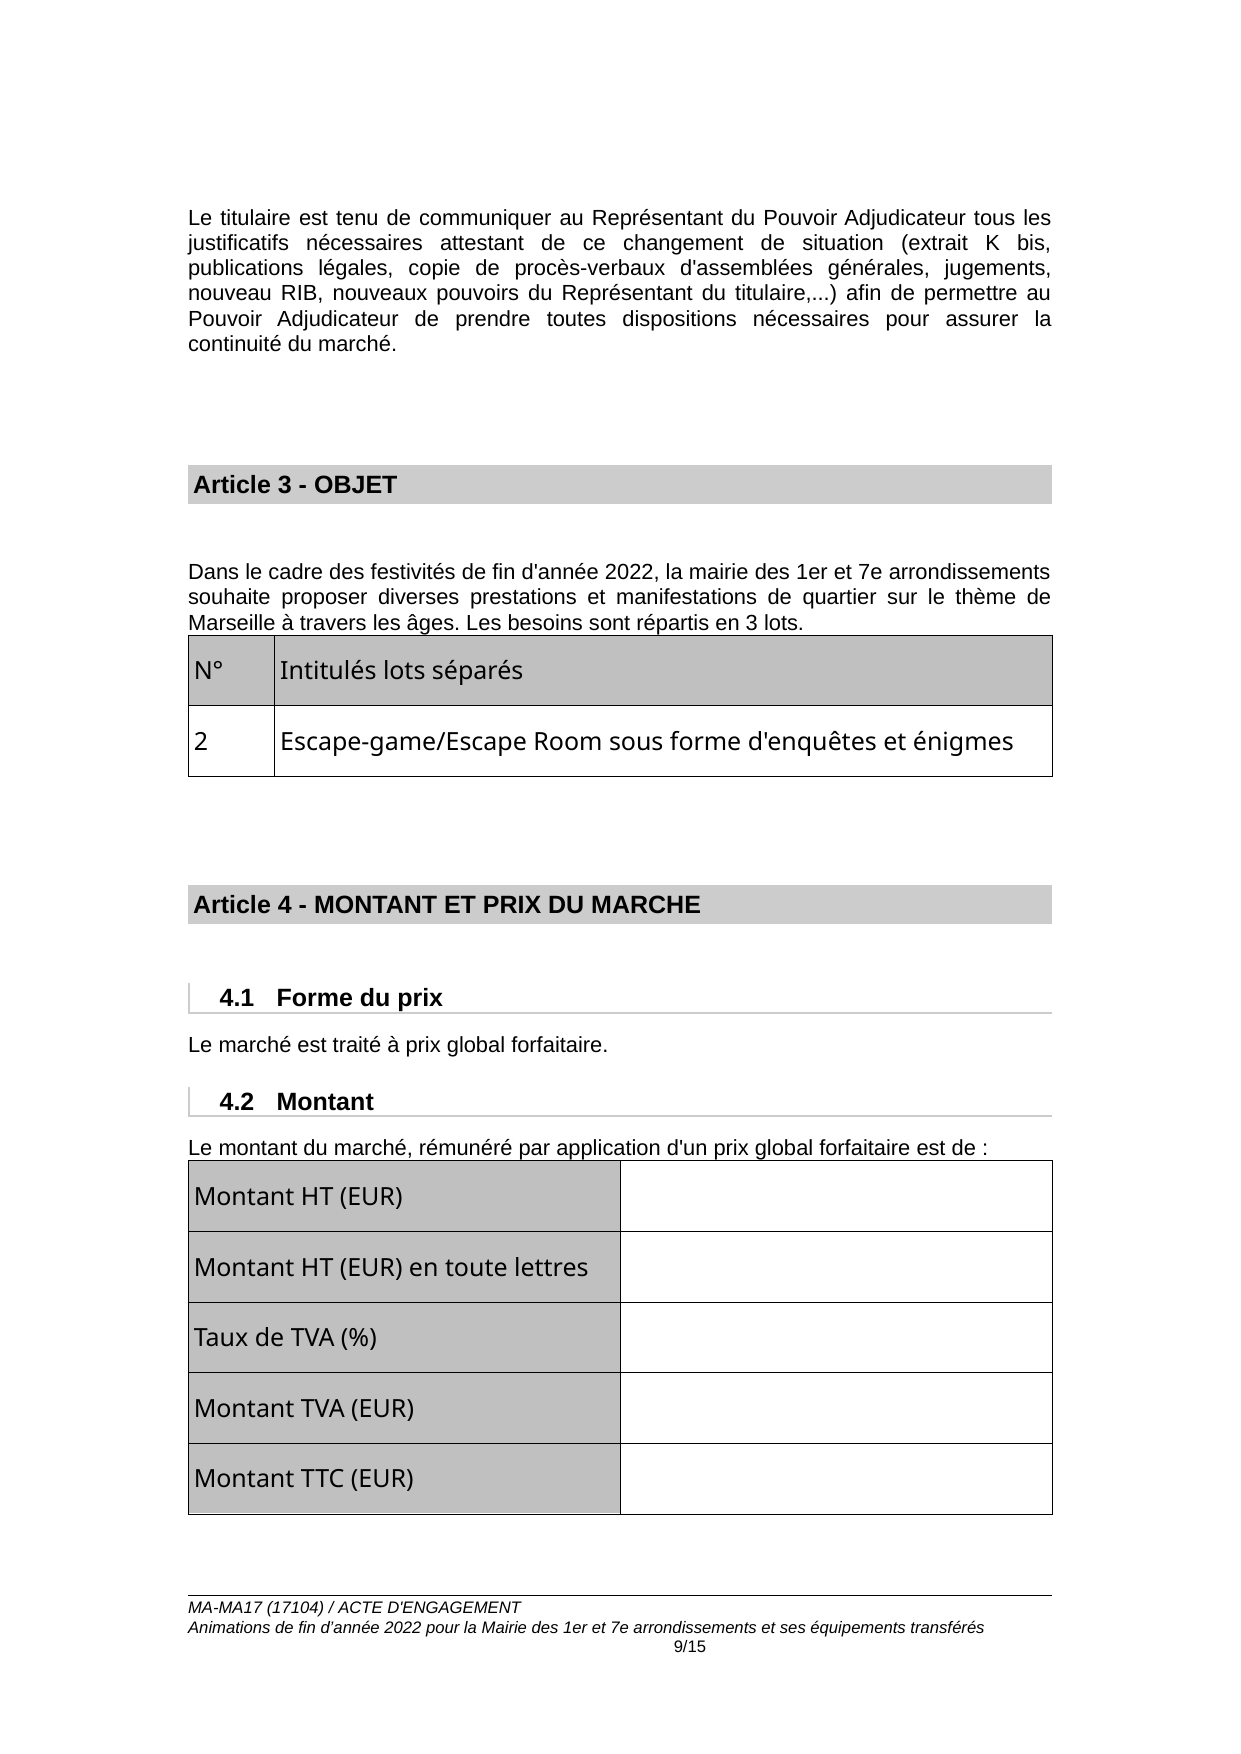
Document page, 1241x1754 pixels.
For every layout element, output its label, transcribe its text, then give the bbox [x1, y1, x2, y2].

table_cell [621, 1373, 1052, 1443]
table_header [621, 1161, 1052, 1231]
text Le titulaire est tenu de communiquer au Représentant du Pouvoir Adjudicateur tous les justificatifs nécessaires attestant de ce changement de situation (extrait K bis, publications légales, copie de procès-verbaux d'assemblées générales, jugements, nouveau RIB, nouveaux pouvoirs du Représentant du titulaire,...) afin de permettre au Pouvoir Adjudicateur de prendre toutes dispositions nécessaires pour assurer la continuité du marché. [188, 204, 1052, 356]
table_cell Montant TTC (EUR) [189, 1444, 620, 1513]
table_header N° [189, 636, 274, 705]
subtitle OBJET [190, 468, 1050, 502]
table_header Intitulés lots séparés [275, 636, 1052, 705]
table_cell 2 [189, 706, 274, 776]
subtitle MONTANT ET PRIX DU MARCHE [190, 888, 1050, 922]
text Dans le cadre des festivités de fin d'année 2022, la mairie des 1er et 7e arrondissements souhaite proposer diverses prestations et manifestations de quartier sur le thème de Marseille à travers les âges. Les besoins sont répartis en 3 lots. [188, 559, 1052, 634]
table_cell [621, 1444, 1052, 1513]
table_cell Montant HT (EUR) en toute lettres [189, 1232, 620, 1302]
table_cell Escape-game/Escape Room sous forme d'enquêtes et énigmes [275, 706, 1052, 776]
subtitle Montant [190, 1087, 1052, 1115]
table_cell Montant TVA (EUR) [189, 1373, 620, 1443]
table_cell [621, 1303, 1052, 1372]
table_cell [621, 1232, 1052, 1302]
text Le marché est traité à prix global forfaitaire. [188, 1032, 1052, 1057]
subtitle Forme du prix [190, 983, 1052, 1012]
table_cell Taux de TVA (%) [189, 1303, 620, 1372]
text Le montant du marché, rémunéré par application d'un prix global forfaitaire est de : [188, 1135, 1052, 1160]
table_header Montant HT (EUR) [189, 1161, 620, 1231]
